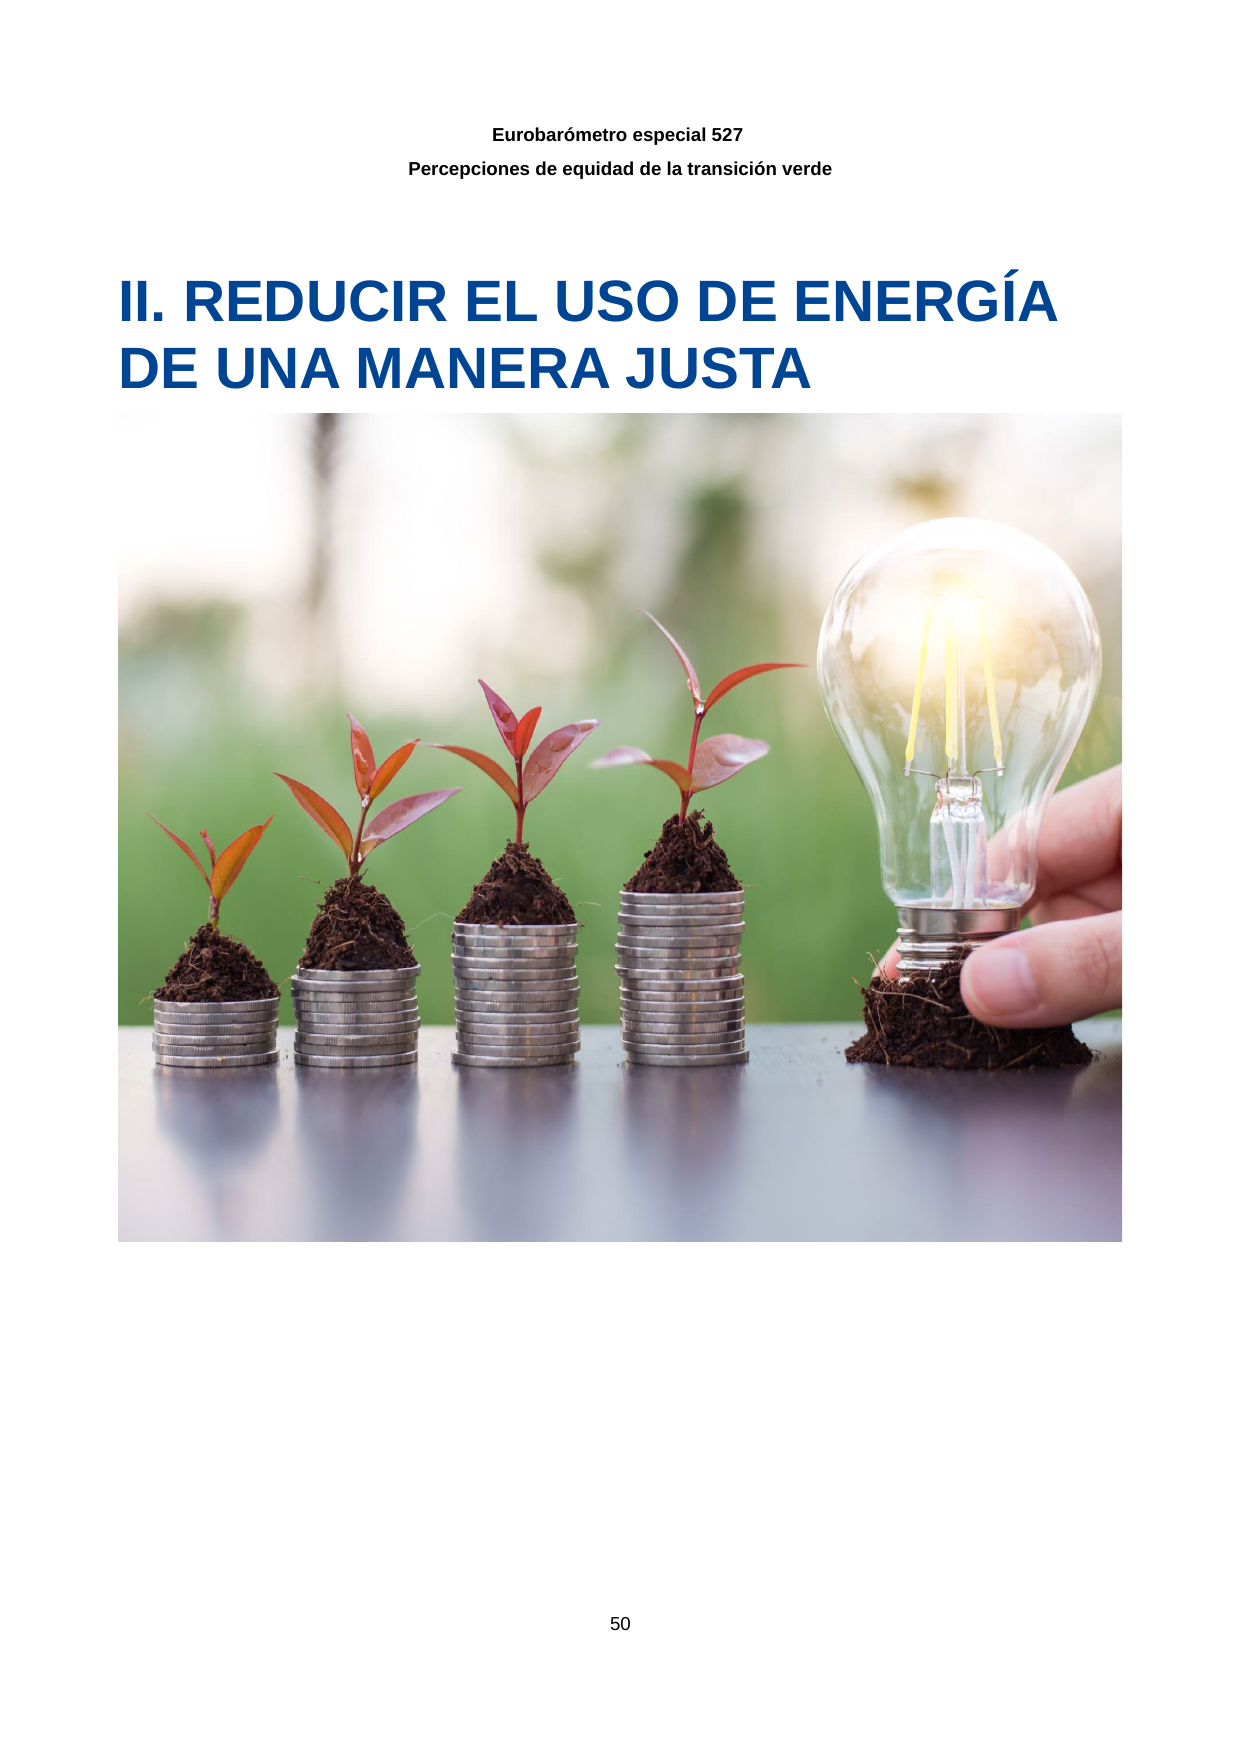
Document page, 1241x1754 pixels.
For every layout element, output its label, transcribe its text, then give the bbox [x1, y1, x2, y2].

picture [118, 413, 1123, 1242]
subtitle II. REDUCIR EL USO DE ENERGÍA DE UNA MANERA JUSTA [118, 267, 1122, 401]
